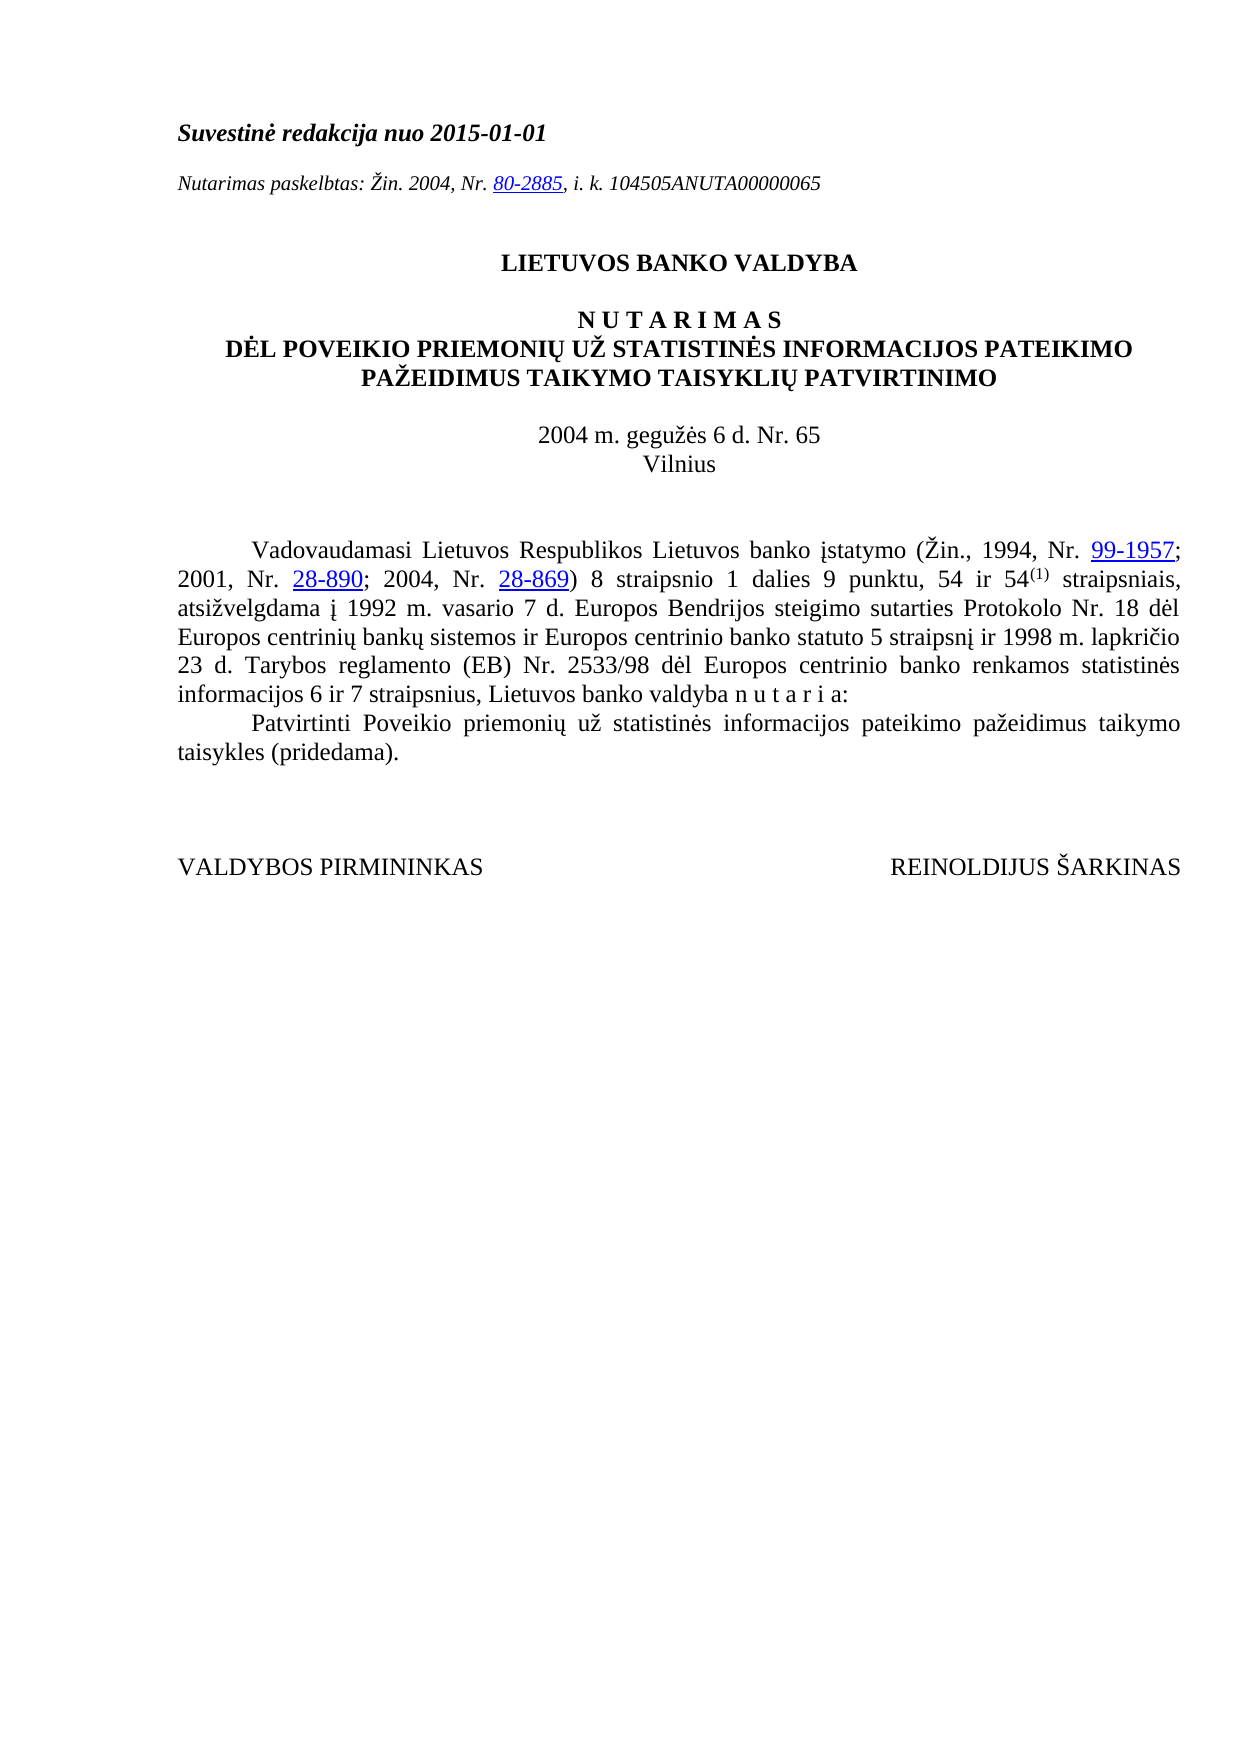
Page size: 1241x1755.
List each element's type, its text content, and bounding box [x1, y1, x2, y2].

text Vilnius [177, 449, 1181, 478]
text Vadovaudamasi Lietuvos Respublikos Lietuvos banko įstatymo (Žin., 1994, Nr. 99-1957; 2001, Nr. 28-890; 2004, Nr. 28-869) 8 straipsnio 1 dalies 9 punktu, 54 ir 54(1) straipsniais, atsižvelgdama į 1992 m. vasario 7 d. Europos Bendrijos steigimo sutarties Protokolo Nr. 18 dėl Europos centrinių bankų sistemos ir Europos centrinio banko statuto 5 straipsnį ir 1998 m. lapkričio 23 d. Tarybos reglamento (EB) Nr. 2533/98 dėl Europos centrinio banko renkamos statistinės informacijos 6 ir 7 straipsnius, Lietuvos banko valdyba nutaria: [177, 535, 1181, 708]
text Nutarimas paskelbtas: Žin. 2004, Nr. 80-2885, i. k. 104505ANUTA00000065 [177, 171, 1181, 195]
text Suvestinė redakcija nuo 2015-01-01 [177, 118, 1181, 147]
text VALDYBOS PIRMININKAS REINOLDIJUS ŠARKINAS [177, 852, 1181, 880]
text N U T A R I M A S [177, 305, 1181, 334]
text 2004 m. gegužės 6 d. Nr. 65 [177, 420, 1181, 449]
text Patvirtinti Poveikio priemonių už statistinės informacijos pateikimo pažeidimus taikymo taisykles (pridedama). [177, 708, 1181, 765]
text LIETUVOS BANKO VALDYBA [177, 248, 1181, 277]
text DĖL POVEIKIO PRIEMONIŲ UŽ STATISTINĖS INFORMACIJOS PATEIKIMO PAŽEIDIMUS TAIKYMO TAISYKLIŲ PATVIRTINIMO [177, 334, 1181, 392]
